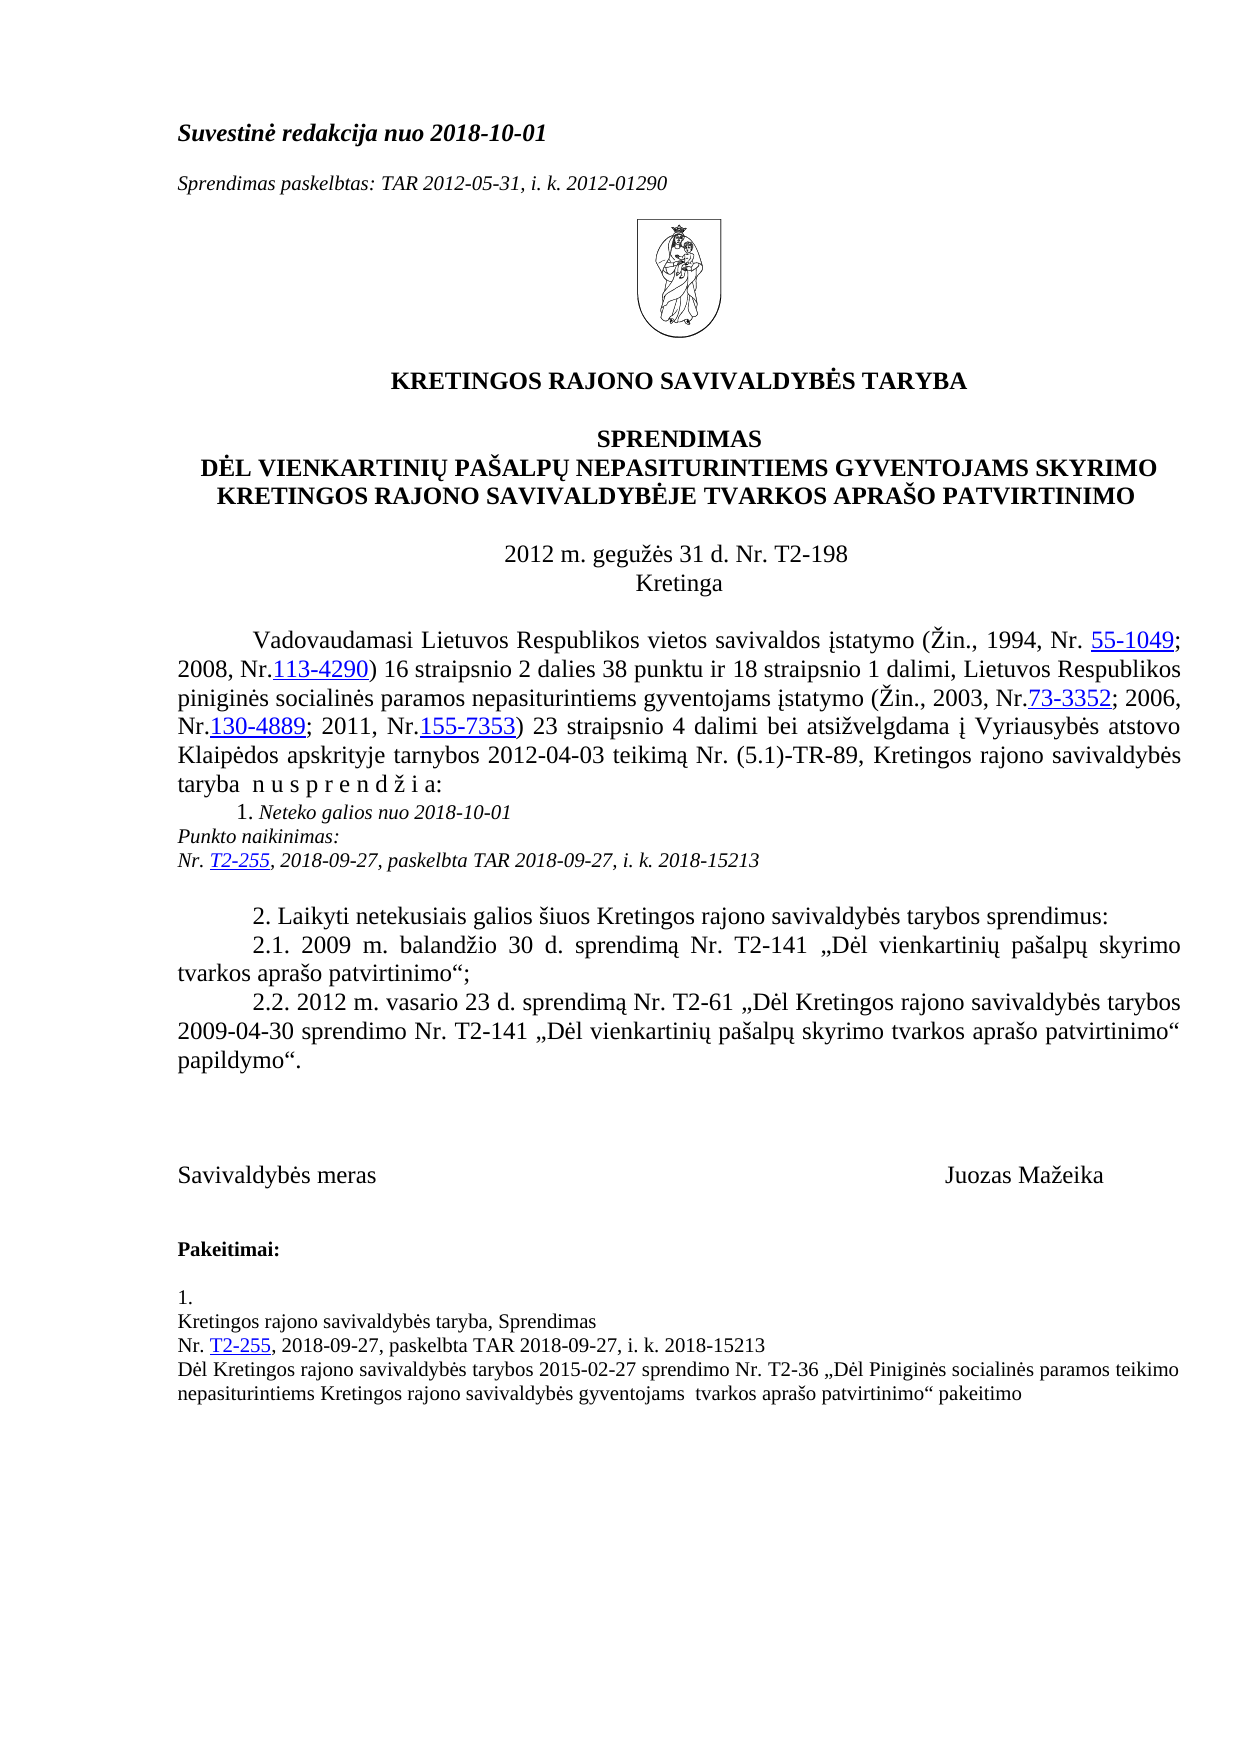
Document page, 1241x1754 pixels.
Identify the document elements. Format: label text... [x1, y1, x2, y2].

text Suvestinė redakcija nuo 2018-10-01 [177, 118, 1181, 147]
text 1. [177, 1285, 1181, 1309]
text Nr. T2-255, 2018-09-27, paskelbta TAR 2018-09-27, i. k. 2018-15213 [177, 848, 1181, 872]
text Punkto naikinimas: [177, 824, 1181, 848]
text 2. Laikyti netekusiais galios šiuos Kretingos rajono savivaldybės tarybos sprendimus: [177, 901, 1181, 930]
text Nr. T2-255, 2018-09-27, paskelbta TAR 2018-09-27, i. k. 2018-15213 [177, 1333, 1181, 1357]
text DĖL VIENKARTINIŲ PAŠALPŲ NEPASITURINTIEMS GYVENTOJAMS SKYRIMO KRETINGOS RAJONO SAVIVALDYBĖJE TVARKOS APRAŠO PATVIRTINIMO [177, 453, 1181, 510]
text Kretingos rajono savivaldybės taryba, Sprendimas [177, 1309, 1181, 1333]
text Savivaldybės meras Juozas Mažeika [177, 1160, 1181, 1188]
text 2012 m. gegužės 31 d. Nr. T2-198 [177, 539, 1181, 568]
text Sprendimas paskelbtas: TAR 2012-05-31, i. k. 2012-01290 [177, 171, 1181, 195]
text SPRENDIMAS [177, 424, 1181, 453]
text KRETINGOS RAJONO SAVIVALDYBĖS TARYBA [177, 366, 1181, 395]
text Kretinga [177, 568, 1181, 596]
text 2.1. 2009 m. balandžio 30 d. sprendimą Nr. T2-141 „Dėl vienkartinių pašalpų skyrimo tvarkos aprašo patvirtinimo“; [177, 930, 1181, 987]
text 2.2. 2012 m. vasario 23 d. sprendimą Nr. T2-61 „Dėl Kretingos rajono savivaldybės tarybos 2009-04-30 sprendimo Nr. T2-141 „Dėl vienkartinių pašalpų skyrimo tvarkos aprašo patvirtinimo“ papildymo“. [177, 987, 1181, 1073]
text Vadovaudamasi Lietuvos Respublikos vietos savivaldos įstatymo (Žin., 1994, Nr. 55-1049; 2008, Nr.113-4290) 16 straipsnio 2 dalies 38 punktu ir 18 straipsnio 1 dalimi, Lietuvos Respublikos piniginės socialinės paramos nepasiturintiems gyventojams įstatymo (Žin., 2003, Nr.73-3352; 2006, Nr.130-4889; 2011, Nr.155-7353) 23 straipsnio 4 dalimi bei atsižvelgdama į Vyriausybės atstovo Klaipėdos apskrityje tarnybos 2012-04-03 teikimą Nr. (5.1)-TR-89, Kretingos rajono savivaldybės taryba n u s p r e n d ž i a: [177, 625, 1181, 798]
text Pakeitimai: [177, 1237, 1181, 1261]
text Dėl Kretingos rajono savivaldybės tarybos 2015-02-27 sprendimo Nr. T2-36 „Dėl Piniginės socialinės paramos teikimo nepasiturintiems Kretingos rajono savivaldybės gyventojams tvarkos aprašo patvirtinimo“ pakeitimo [177, 1357, 1181, 1405]
text 1. Neteko galios nuo 2018-10-01 [177, 798, 1181, 824]
